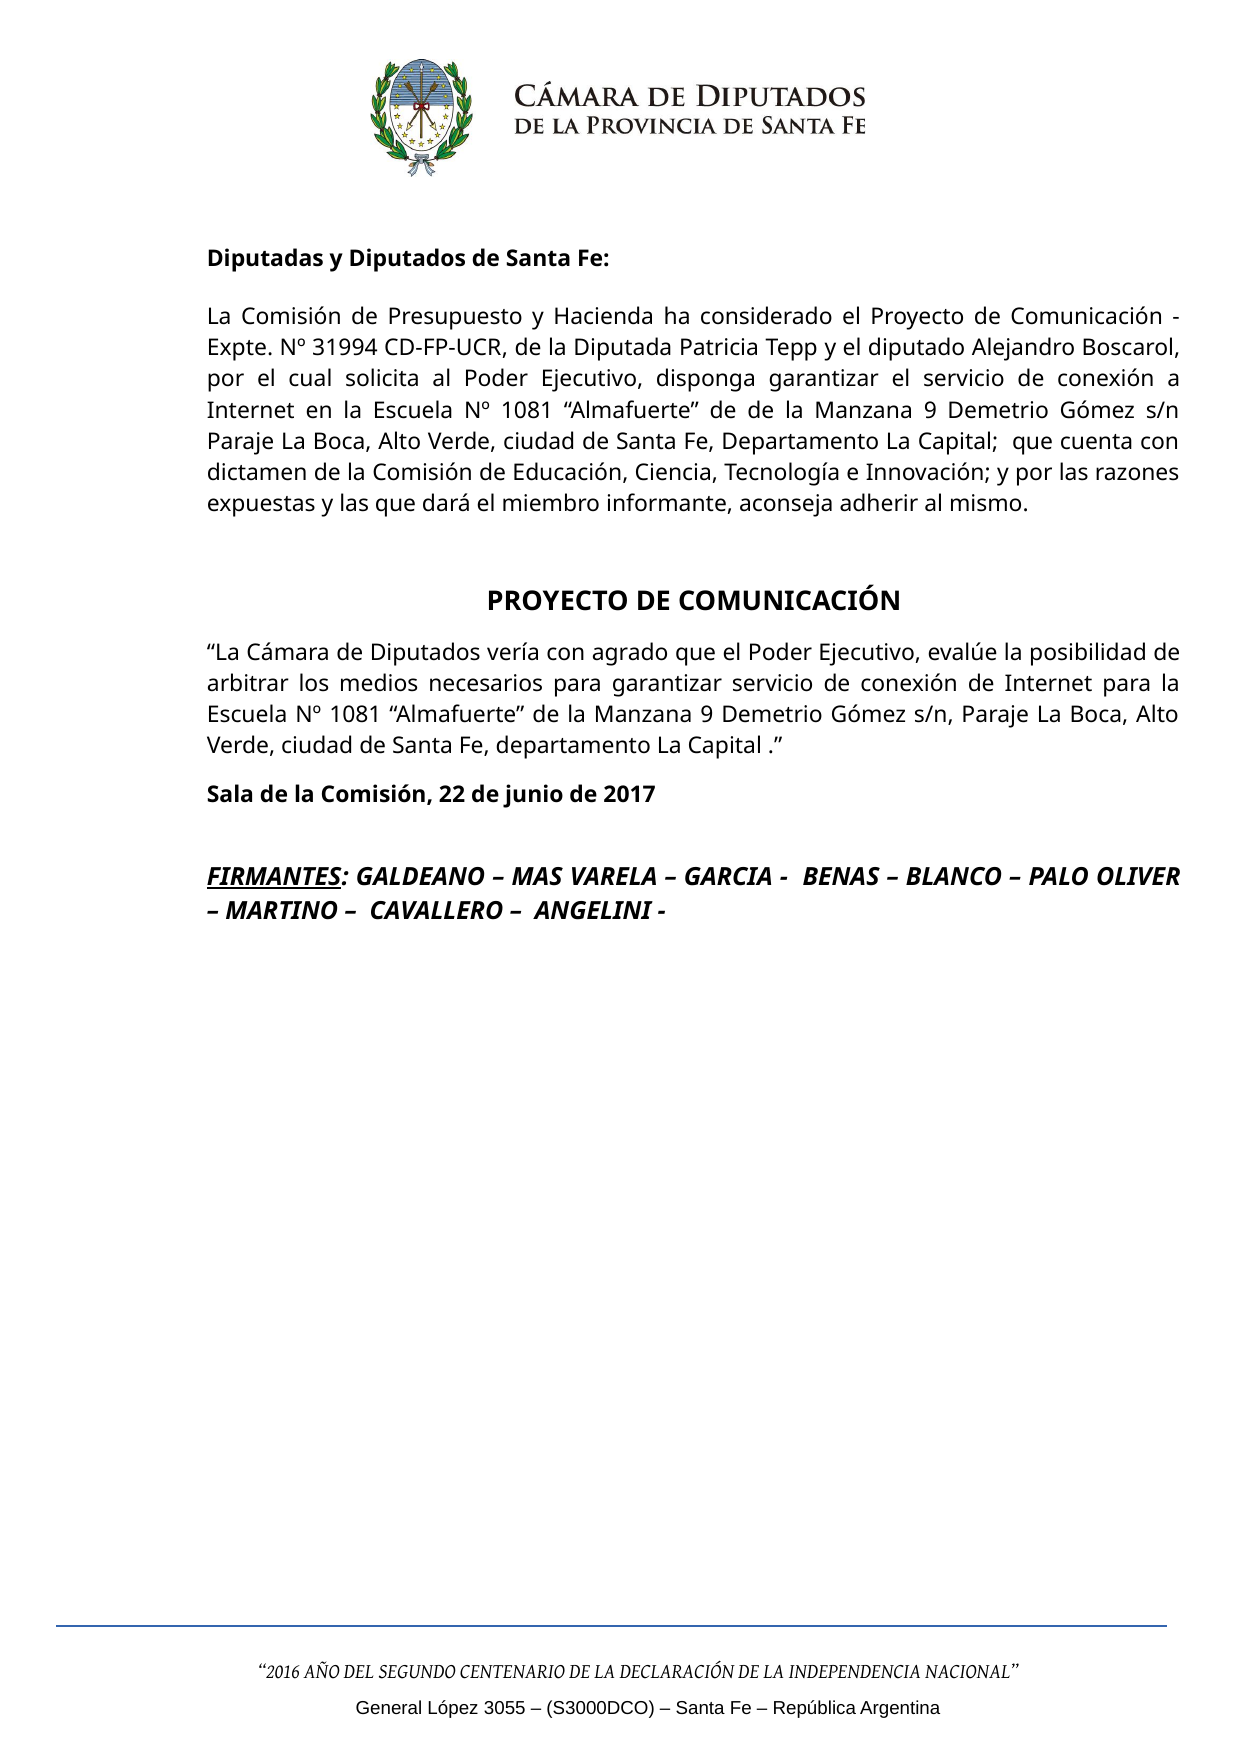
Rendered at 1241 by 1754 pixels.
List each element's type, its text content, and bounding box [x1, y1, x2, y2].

text PROYECTO DE COMUNICACIÓN [207, 581, 1181, 618]
text La Comisión de Presupuesto y Hacienda ha considerado el Proyecto de Comunicación - Expte. Nº 31994 CD-FP-UCR, de la Diputada Patricia Tepp y el diputado Alejandro Boscarol, por el cual solicita al Poder Ejecutivo, disponga garantizar el servicio de conexión a Internet en la Escuela Nº 1081 “Almafuerte” de de la Manzana 9 Demetrio Gómez s/n Paraje La Boca, Alto Verde, ciudad de Santa Fe, Departamento La Capital; que cuenta con dictamen de la Comisión de Educación, Ciencia, Tecnología e Innovación; y por las razones expuestas y las que dará el miembro informante, aconseja adherir al mismo. [207, 300, 1181, 518]
picture [370, 59, 866, 181]
text “La Cámara de Diputados vería con agrado que el Poder Ejecutivo, evalúe la posibilidad de arbitrar los medios necesarios para garantizar servicio de conexión de Internet para la Escuela Nº 1081 “Almafuerte” de la Manzana 9 Demetrio Gómez s/n, Paraje La Boca, Alto Verde, ciudad de Santa Fe, departamento La Capital .” [207, 636, 1181, 761]
text FIRMANTES: GALDEANO – MAS VARELA – GARCIA - BENAS – BLANCO – PALO OLIVER – MARTINO – CAVALLERO – ANGELINI - [207, 858, 1181, 927]
text Diputadas y Diputados de Santa Fe: [207, 242, 1181, 273]
text Sala de la Comisión, 22 de junio de 2017 [207, 778, 1181, 809]
